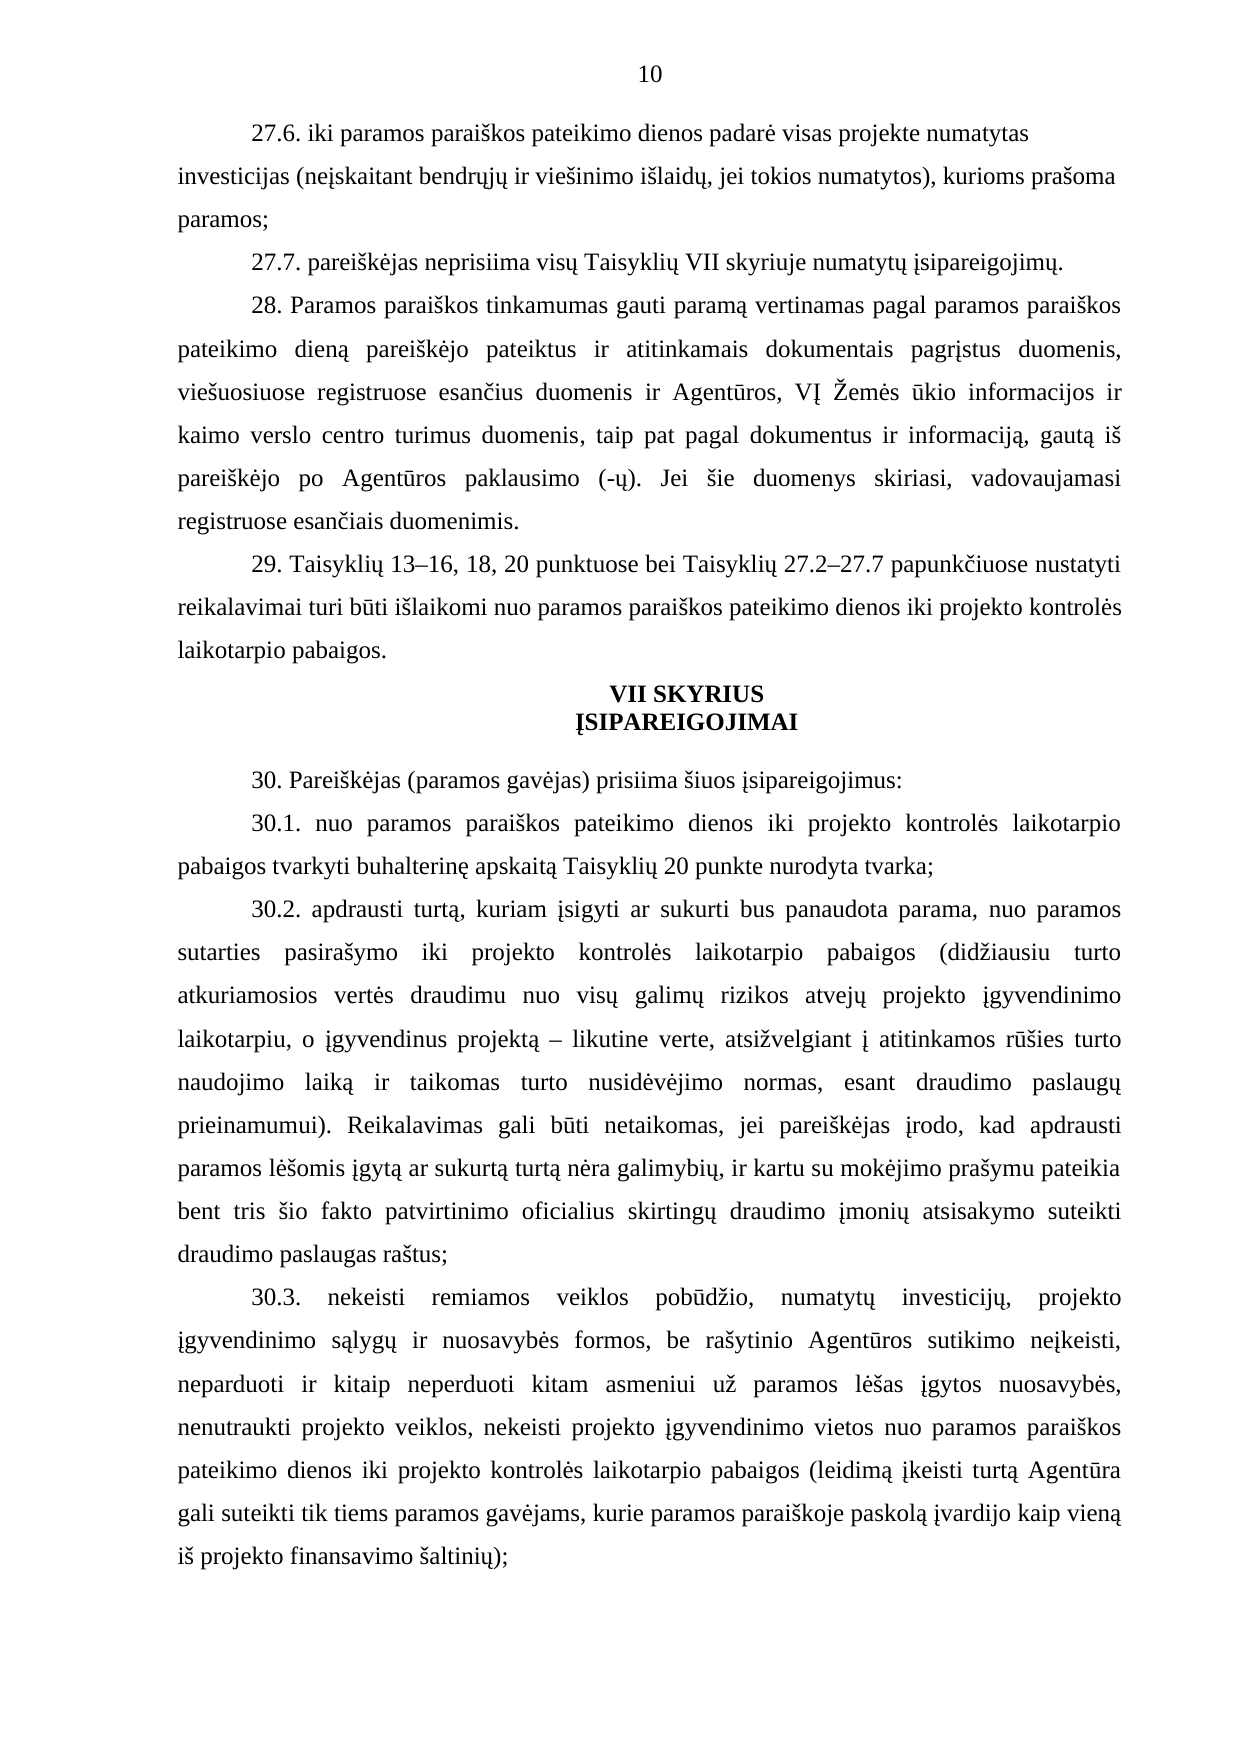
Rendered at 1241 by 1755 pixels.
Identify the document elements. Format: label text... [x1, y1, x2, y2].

text 29. Taisyklių 13–16, 18, 20 punktuose bei Taisyklių 27.2–27.7 papunkčiuose nustatyti reikalavimai turi būti išlaikomi nuo paramos paraiškos pateikimo dienos iki projekto kontrolės laikotarpio pabaigos. [177, 549, 1122, 664]
text 30. Pareiškėjas (paramos gavėjas) prisiima šiuos įsipareigojimus: [177, 765, 1122, 794]
text 30.3. nekeisti remiamos veiklos pobūdžio, numatytų investicijų, projekto įgyvendinimo sąlygų ir nuosavybės formos, be rašytinio Agentūros sutikimo neįkeisti, neparduoti ir kitaip neperduoti kitam asmeniui už paramos lėšas įgytos nuosavybės, nenutraukti projekto veiklos, nekeisti projekto įgyvendinimo vietos nuo paramos paraiškos pateikimo dienos iki projekto kontrolės laikotarpio pabaigos (leidimą įkeisti turtą Agentūra gali suteikti tik tiems paramos gavėjams, kurie paramos paraiškoje paskolą įvardijo kaip vieną iš projekto finansavimo šaltinių); [177, 1282, 1122, 1570]
text ĮSIPAREIGOJIMAI [177, 707, 1122, 736]
text 28. Paramos paraiškos tinkamumas gauti paramą vertinamas pagal paramos paraiškos pateikimo dieną pareiškėjo pateiktus ir atitinkamais dokumentais pagrįstus duomenis, viešuosiuose registruose esančius duomenis ir Agentūros, VĮ Žemės ūkio informacijos ir kaimo verslo centro turimus duomenis, taip pat pagal dokumentus ir informaciją, gautą iš pareiškėjo po Agentūros paklausimo (-ų). Jei šie duomenys skiriasi, vadovaujamasi registruose esančiais duomenimis. [177, 291, 1122, 535]
text 27.6. iki paramos paraiškos pateikimo dienos padarė visas projekte numatytas investicijas (neįskaitant bendrųjų ir viešinimo išlaidų, jei tokios numatytos), kurioms prašoma paramos; [177, 118, 1122, 233]
text 27.7. pareiškėjas neprisiima visų Taisyklių VII skyriuje numatytų įsipareigojimų. [177, 247, 1122, 276]
text 30.1. nuo paramos paraiškos pateikimo dienos iki projekto kontrolės laikotarpio pabaigos tvarkyti buhalterinę apskaitą Taisyklių 20 punkte nurodyta tvarka; [177, 808, 1122, 880]
text 30.2. apdrausti turtą, kuriam įsigyti ar sukurti bus panaudota parama, nuo paramos sutarties pasirašymo iki projekto kontrolės laikotarpio pabaigos (didžiausiu turto atkuriamosios vertės draudimu nuo visų galimų rizikos atvejų projekto įgyvendinimo laikotarpiu, o įgyvendinus projektą – likutine verte, atsižvelgiant į atitinkamos rūšies turto naudojimo laiką ir taikomas turto nusidėvėjimo normas, esant draudimo paslaugų prieinamumui). Reikalavimas gali būti netaikomas, jei pareiškėjas įrodo, kad apdrausti paramos lėšomis įgytą ar sukurtą turtą nėra galimybių, ir kartu su mokėjimo prašymu pateikia bent tris šio fakto patvirtinimo oficialius skirtingų draudimo įmonių atsisakymo suteikti draudimo paslaugas raštus; [177, 894, 1122, 1268]
text VII SKYRIUS [177, 679, 1122, 707]
